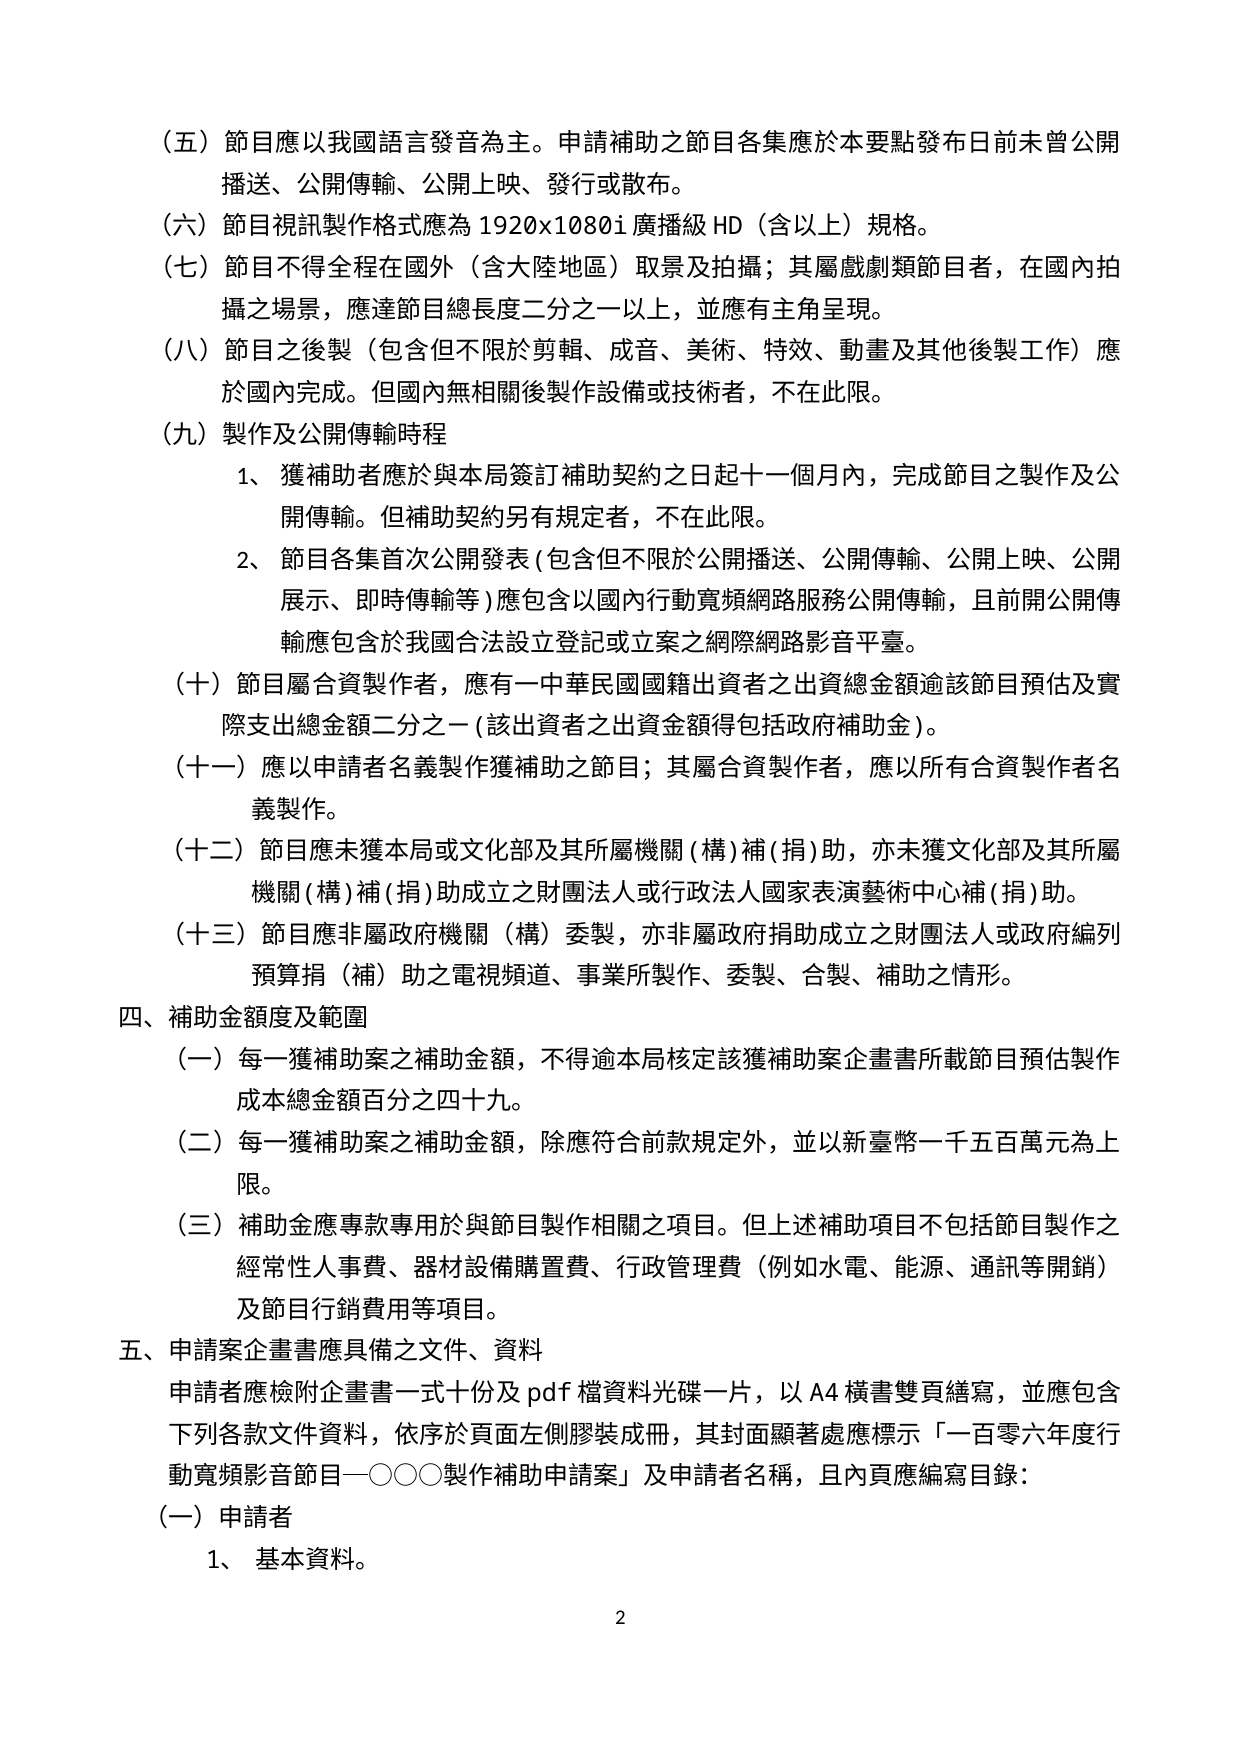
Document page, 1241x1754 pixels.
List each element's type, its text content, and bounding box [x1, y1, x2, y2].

text 四、補助金額度及範圍 [118, 993, 1122, 1035]
list 節目各集首次公開發表(包含但不限於公開播送、公開傳輸、公開上映、公開展示、即時傳輸等)應包含以國內行動寬頻網路服務公開傳輸，且前開公開傳輸應包含於我國合法設立登記或立案之網際網路影音平臺。 [236, 535, 1122, 660]
list 獲補助者應於與本局簽訂補助契約之日起十一個月內，完成節目之製作及公開傳輸。但補助契約另有規定者，不在此限。 [236, 451, 1122, 535]
text 五、申請案企畫書應具備之文件、資料 [118, 1326, 1122, 1368]
text （七）節目不得全程在國外（含大陸地區）取景及拍攝；其屬戲劇類節目者，在國內拍攝之場景，應達節目總長度二分之一以上，並應有主角呈現。 [148, 243, 1122, 326]
text （十二）節目應未獲本局或文化部及其所屬機關(構)補(捐)助，亦未獲文化部及其所屬機關(構)補(捐)助成立之財團法人或行政法人國家表演藝術中心補(捐)助。 [59, 826, 1122, 910]
text （三）補助金應專款專用於與節目製作相關之項目。但上述補助項目不包括節目製作之經常性人事費、器材設備購置費、行政管理費（例如水電、能源、通訊等開銷）及節目行銷費用等項目。 [162, 1201, 1122, 1326]
text （五）節目應以我國語言發音為主。申請補助之節目各集應於本要點發布日前未曾公開播送、公開傳輸、公開上映、發行或散布。 [148, 118, 1122, 201]
text （六）節目視訊製作格式應為1920x1080i廣播級HD（含以上）規格。 [148, 201, 1122, 243]
text （十）節目屬合資製作者，應有一中華民國國籍出資者之出資總金額逾該節目預估及實際支出總金額二分之ㄧ(該出資者之出資金額得包括政府補助金)。 [59, 660, 1122, 743]
text （一）每一獲補助案之補助金額，不得逾本局核定該獲補助案企畫書所載節目預估製作成本總金額百分之四十九。 [162, 1035, 1122, 1118]
text （八）節目之後製（包含但不限於剪輯、成音、美術、特效、動畫及其他後製工作）應於國內完成。但國內無相關後製作設備或技術者，不在此限。 [148, 326, 1122, 410]
text 申請者應檢附企畫書一式十份及pdf檔資料光碟一片，以A4橫書雙頁繕寫，並應包含下列各款文件資料，依序於頁面左側膠裝成冊，其封面顯著處應標示「一百零六年度行動寬頻影音節目─○○○製作補助申請案」及申請者名稱，且內頁應編寫目錄： [168, 1368, 1122, 1493]
text （十三）節目應非屬政府機關（構）委製，亦非屬政府捐助成立之財團法人或政府編列預算捐（補）助之電視頻道、事業所製作、委製、合製、補助之情形。 [59, 910, 1122, 993]
text （二）每一獲補助案之補助金額，除應符合前款規定外，並以新臺幣一千五百萬元為上限。 [162, 1118, 1122, 1201]
text （十一）應以申請者名義製作獲補助之節目；其屬合資製作者，應以所有合資製作者名義製作。 [59, 743, 1122, 826]
text （九）製作及公開傳輸時程 [118, 410, 1122, 451]
text （一）申請者 [143, 1493, 1122, 1535]
list 基本資料。 [206, 1535, 1122, 1576]
